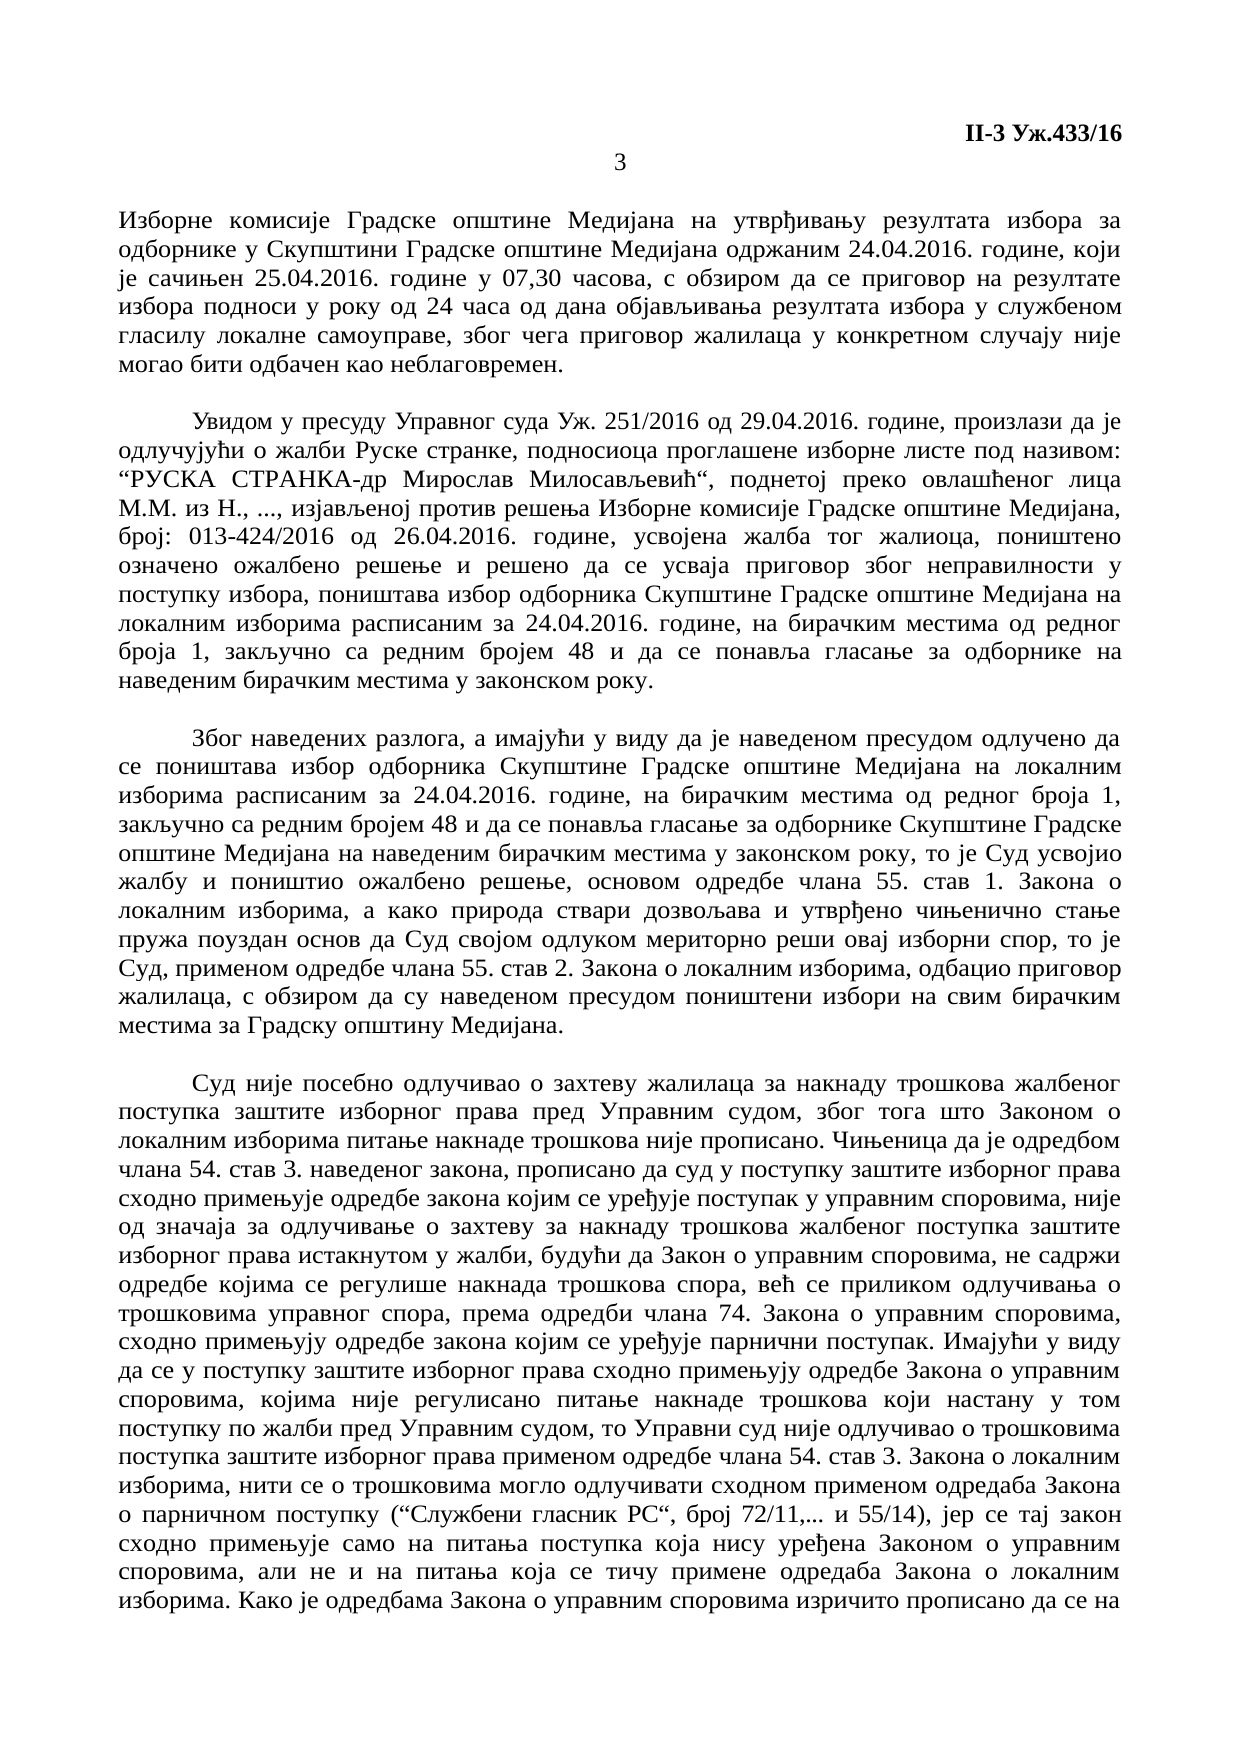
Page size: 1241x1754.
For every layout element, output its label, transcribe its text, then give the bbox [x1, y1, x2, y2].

text Изборне комисије Градске општине Медијана на утврђивању резултата избора за одборнике у Скупштини Градске општине Медијана одржаним 24.04.2016. године, који је сачињен 25.04.2016. године у 07,30 часова, с обзиром да се приговор на резултате избора подноси у року од 24 часа од дана објављивања резултата избора у службеном гласилу локалне самоуправе, због чега приговор жалилаца у конкретном случају није могао бити одбачен као неблаговремен. [118, 205, 1122, 378]
text Суд није посебно одлучивао о захтеву жалилаца за накнаду трошкова жалбеног поступка заштите изборног права пред Управним судом, због тога што Законом о локалним изборима питање накнаде трошкова није прописано. Чињеница да је одредбом члана 54. став 3. наведеног закона, прописано да суд у поступку заштите изборног права сходно примењује одредбе закона којим се уређује поступак у управним споровима, није од значаја за одлучивање о захтеву за накнаду трошкова жалбеног поступка заштите изборног права истакнутом у жалби, будући да Закон о управним споровима, не садржи одредбе којима се регулише накнада трошкова спора, већ се приликом одлучивања о трошковима управног спора, према одредби члана 74. Закона о управним споровима, сходно примењују одредбе закона којим се уређује парнични поступак. Имајући у виду да се у поступку заштите изборног права сходно примењују одредбе Закона о управним споровима, којима није регулисано питање накнаде трошкова који настану у том поступку по жалби пред Управним судом, то Управни суд није одлучивао о трошковима поступка заштите изборног права применом одредбе члана 54. став 3. Закона о локалним изборима, нити се о трошковима могло одлучивати сходном применом одредаба Закона о парничном поступку (“Службени гласник РС“, број 72/11,... и 55/14), јер се тај закон сходно примењује само на питања поступка која нису уређена Законом о управним споровима, али не и на питања која се тичу примене одредаба Закона о локалним изборима. Како је одредбама Закона о управним споровима изричито прописано да се на [118, 1068, 1122, 1614]
text Због наведених разлога, а имајући у виду да је наведеном пресудом одлучено да се поништава избор одборника Скупштине Градске општине Медијана на локалним изборима расписаним за 24.04.2016. године, на бирачким местима од редног броја 1, закључно са редним бројем 48 и да се понавља гласање за одборнике Скупштине Градске општине Медијана на наведеним бирачким местима у законском року, то је Суд усвојио жалбу и поништио ожалбено решење, основом одредбе члана 55. став 1. Закона о локалним изборима, а како природа ствари дозвољава и утврђено чињенично стање пружа поуздан основ да Суд својом одлуком мериторно реши овај изборни спор, то је Суд, применом одредбе члана 55. став 2. Закона о локалним изборима, одбацио приговор жалилаца, с обзиром да су наведеном пресудом поништени избори на свим бирачким местима за Градску општину Медијана. [118, 723, 1122, 1039]
text Увидом у пресуду Управног суда Уж. 251/2016 од 29.04.2016. године, произлази да је одлучујући о жалби Руске странке, подносиоца проглашене изборне листе под називом: “РУСКА СТРАНКА-др Мирослав Милосављевић“, поднетој преко овлашћеног лица М.М. из Н., ..., изјављеној против решења Изборне комисије Градске општине Медијана, број: 013-424/2016 од 26.04.2016. године, усвојена жалба тог жалиоца, поништено означено ожалбено решење и решено да се усваја приговор због неправилности у поступку избора, поништава избор одборника Скупштине Градске општине Медијана на локалним изборима расписаним за 24.04.2016. године, на бирачким местима од редног броја 1, закључно са редним бројем 48 и да се понавља гласање за одборнике на наведеним бирачким местима у законском року. [118, 406, 1122, 694]
